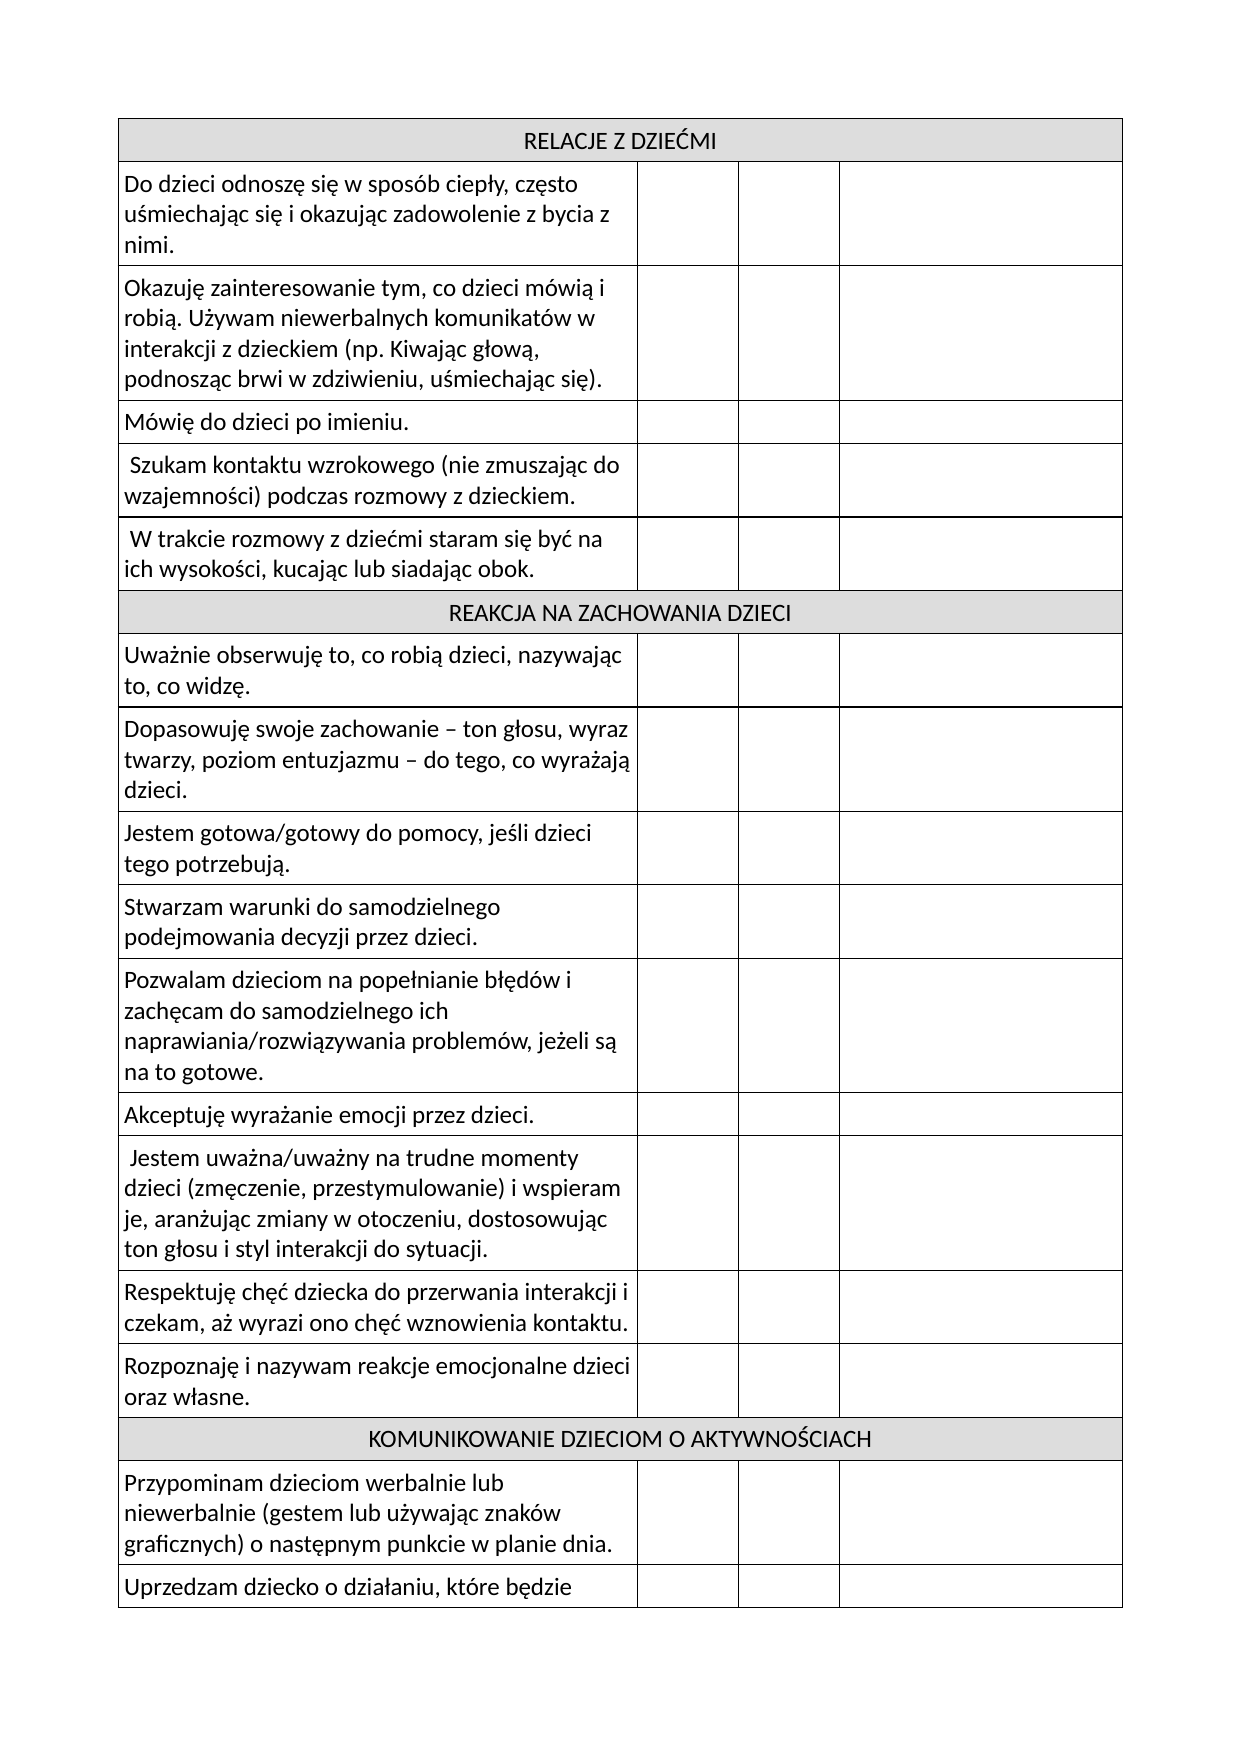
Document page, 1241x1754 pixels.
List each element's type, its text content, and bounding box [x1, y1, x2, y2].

table_cell Szukam kontaktu wzrokowego (nie zmuszając do wzajemności) podczas rozmowy z dzieckiem. [119, 444, 637, 516]
table_cell [638, 708, 738, 811]
table_cell [739, 812, 839, 884]
table_cell [840, 162, 1122, 265]
table_cell [739, 1565, 839, 1607]
table_cell [638, 162, 738, 265]
table_cell [739, 708, 839, 811]
table_cell W trakcie rozmowy z dziećmi staram się być na ich wysokości, kucając lub siadając obok. [119, 518, 637, 590]
table_cell [840, 266, 1122, 400]
table_cell [840, 1565, 1122, 1607]
table_cell [739, 1271, 839, 1343]
table_cell [739, 266, 839, 400]
table_cell Okazuję zainteresowanie tym, co dzieci mówią i robią. Używam niewerbalnych komunikatów w interakcji z dzieckiem (np. Kiwając głową, podnosząc brwi w zdziwieniu, uśmiechając się). [119, 266, 637, 400]
table_cell [840, 708, 1122, 811]
table_cell [840, 959, 1122, 1092]
table_cell [840, 885, 1122, 958]
table_cell [739, 959, 839, 1092]
table_cell [739, 518, 839, 590]
table_cell [638, 1093, 738, 1135]
table_cell [840, 1271, 1122, 1343]
table_cell [638, 959, 738, 1092]
table_cell [739, 401, 839, 443]
table_cell Pozwalam dzieciom na popełnianie błędów i zachęcam do samodzielnego ich naprawiania/rozwiązywania problemów, jeżeli są na to gotowe. [119, 959, 637, 1092]
table_cell [638, 1136, 738, 1270]
table_cell [638, 1461, 738, 1564]
table_cell [739, 162, 839, 265]
table_cell Stwarzam warunki do samodzielnego podejmowania decyzji przez dzieci. [119, 885, 637, 958]
table_cell [638, 1344, 738, 1417]
table_cell [739, 634, 839, 706]
table_cell Przypominam dzieciom werbalnie lub niewerbalnie (gestem lub używając znaków graficznych) o następnym punkcie w planie dnia. [119, 1461, 637, 1564]
table_cell Uważnie obserwuję to, co robią dzieci, nazywając to, co widzę. [119, 634, 637, 706]
table_cell [638, 1565, 738, 1607]
table_cell Akceptuję wyrażanie emocji przez dzieci. [119, 1093, 637, 1135]
table_cell [840, 518, 1122, 590]
table_cell [840, 444, 1122, 516]
table_cell REAKCJA NA ZACHOWANIA DZIECI [119, 591, 1122, 633]
table_cell [638, 634, 738, 706]
table_cell [840, 1136, 1122, 1270]
table_cell [739, 885, 839, 958]
table_cell [739, 444, 839, 516]
table_cell [638, 266, 738, 400]
table_cell [840, 812, 1122, 884]
table_cell KOMUNIKOWANIE DZIECIOM O AKTYWNOŚCIACH [119, 1418, 1122, 1460]
table_cell [739, 1344, 839, 1417]
table_cell Dopasowuję swoje zachowanie – ton głosu, wyraz twarzy, poziom entuzjazmu – do tego, co wyrażają dzieci. [119, 708, 637, 811]
table_cell Do dzieci odnoszę się w sposób ciepły, często uśmiechając się i okazując zadowolenie z bycia z nimi. [119, 162, 637, 265]
table_cell [840, 401, 1122, 443]
table_cell [638, 444, 738, 516]
table_cell [840, 1093, 1122, 1135]
table_cell [638, 885, 738, 958]
table_cell Mówię do dzieci po imieniu. [119, 401, 637, 443]
table_cell [638, 812, 738, 884]
table_cell [638, 401, 738, 443]
table_cell [840, 1344, 1122, 1417]
table_cell RELACJE Z DZIEĆMI [119, 119, 1122, 161]
table_cell [638, 1271, 738, 1343]
table_cell [739, 1461, 839, 1564]
table_cell Rozpoznaję i nazywam reakcje emocjonalne dzieci oraz własne. [119, 1344, 637, 1417]
table_cell Jestem gotowa/gotowy do pomocy, jeśli dzieci tego potrzebują. [119, 812, 637, 884]
table_cell Uprzedzam dziecko o działaniu, które będzie [119, 1565, 637, 1607]
table_cell [739, 1093, 839, 1135]
table_cell [840, 1461, 1122, 1564]
table_cell Respektuję chęć dziecka do przerwania interakcji i czekam, aż wyrazi ono chęć wznowienia kontaktu. [119, 1271, 637, 1343]
table_cell Jestem uważna/uważny na trudne momenty dzieci (zmęczenie, przestymulowanie) i wspieram je, aranżując zmiany w otoczeniu, dostosowując ton głosu i styl interakcji do sytuacji. [119, 1136, 637, 1270]
table_cell [638, 518, 738, 590]
table_cell [739, 1136, 839, 1270]
table_cell [840, 634, 1122, 706]
